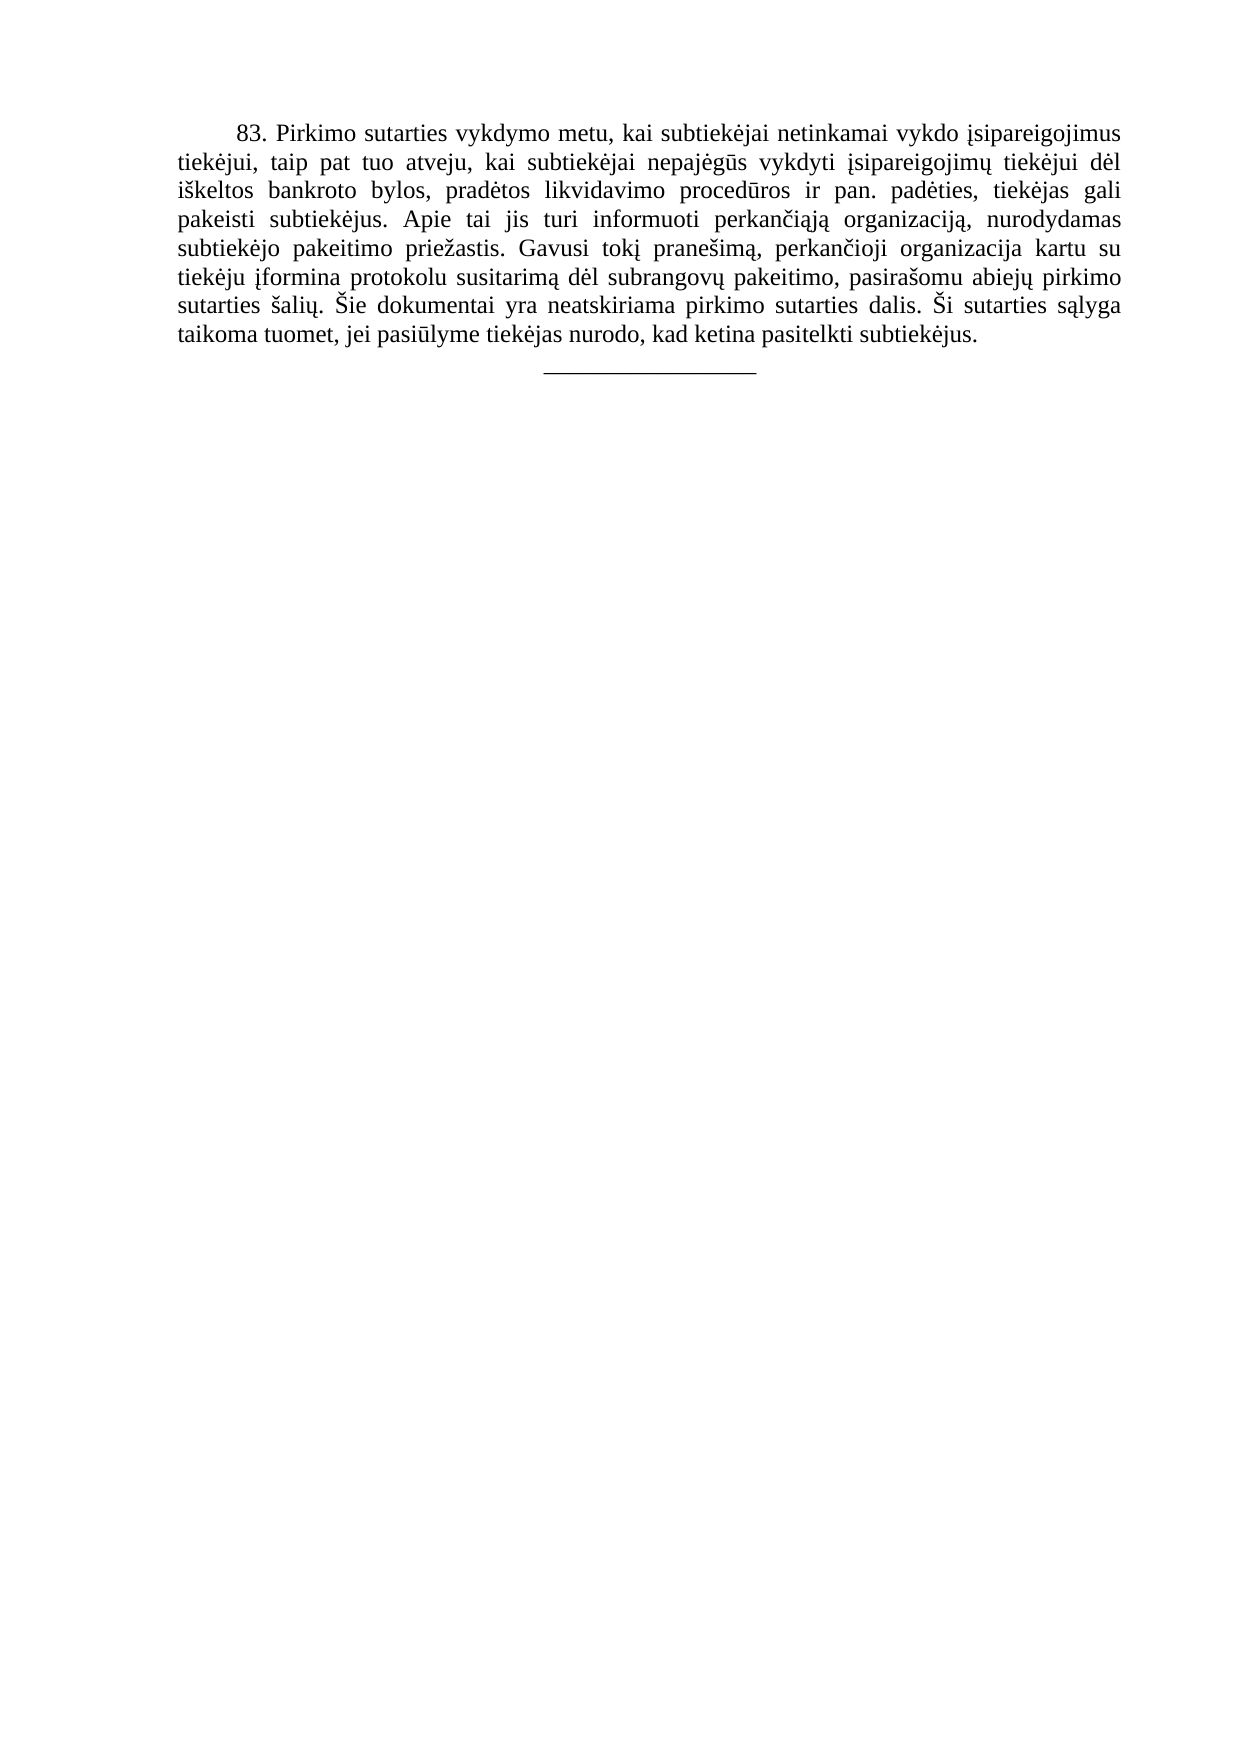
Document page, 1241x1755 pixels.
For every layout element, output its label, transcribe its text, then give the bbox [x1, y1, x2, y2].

text 83. Pirkimo sutarties vykdymo metu, kai subtiekėjai netinkamai vykdo įsipareigojimus tiekėjui, taip pat tuo atveju, kai subtiekėjai nepajėgūs vykdyti įsipareigojimų tiekėjui dėl iškeltos bankroto bylos, pradėtos likvidavimo procedūros ir pan. padėties, tiekėjas gali pakeisti subtiekėjus. Apie tai jis turi informuoti perkančiąją organizaciją, nurodydamas subtiekėjo pakeitimo priežastis. Gavusi tokį pranešimą, perkančioji organizacija kartu su tiekėju įformina protokolu susitarimą dėl subrangovų pakeitimo, pasirašomu abiejų pirkimo sutarties šalių. Šie dokumentai yra neatskiriama pirkimo sutarties dalis. Ši sutarties sąlyga taikoma tuomet, jei pasiūlyme tiekėjas nurodo, kad ketina pasitelkti subtiekėjus. [177, 118, 1122, 348]
text _________________ [177, 348, 1122, 377]
